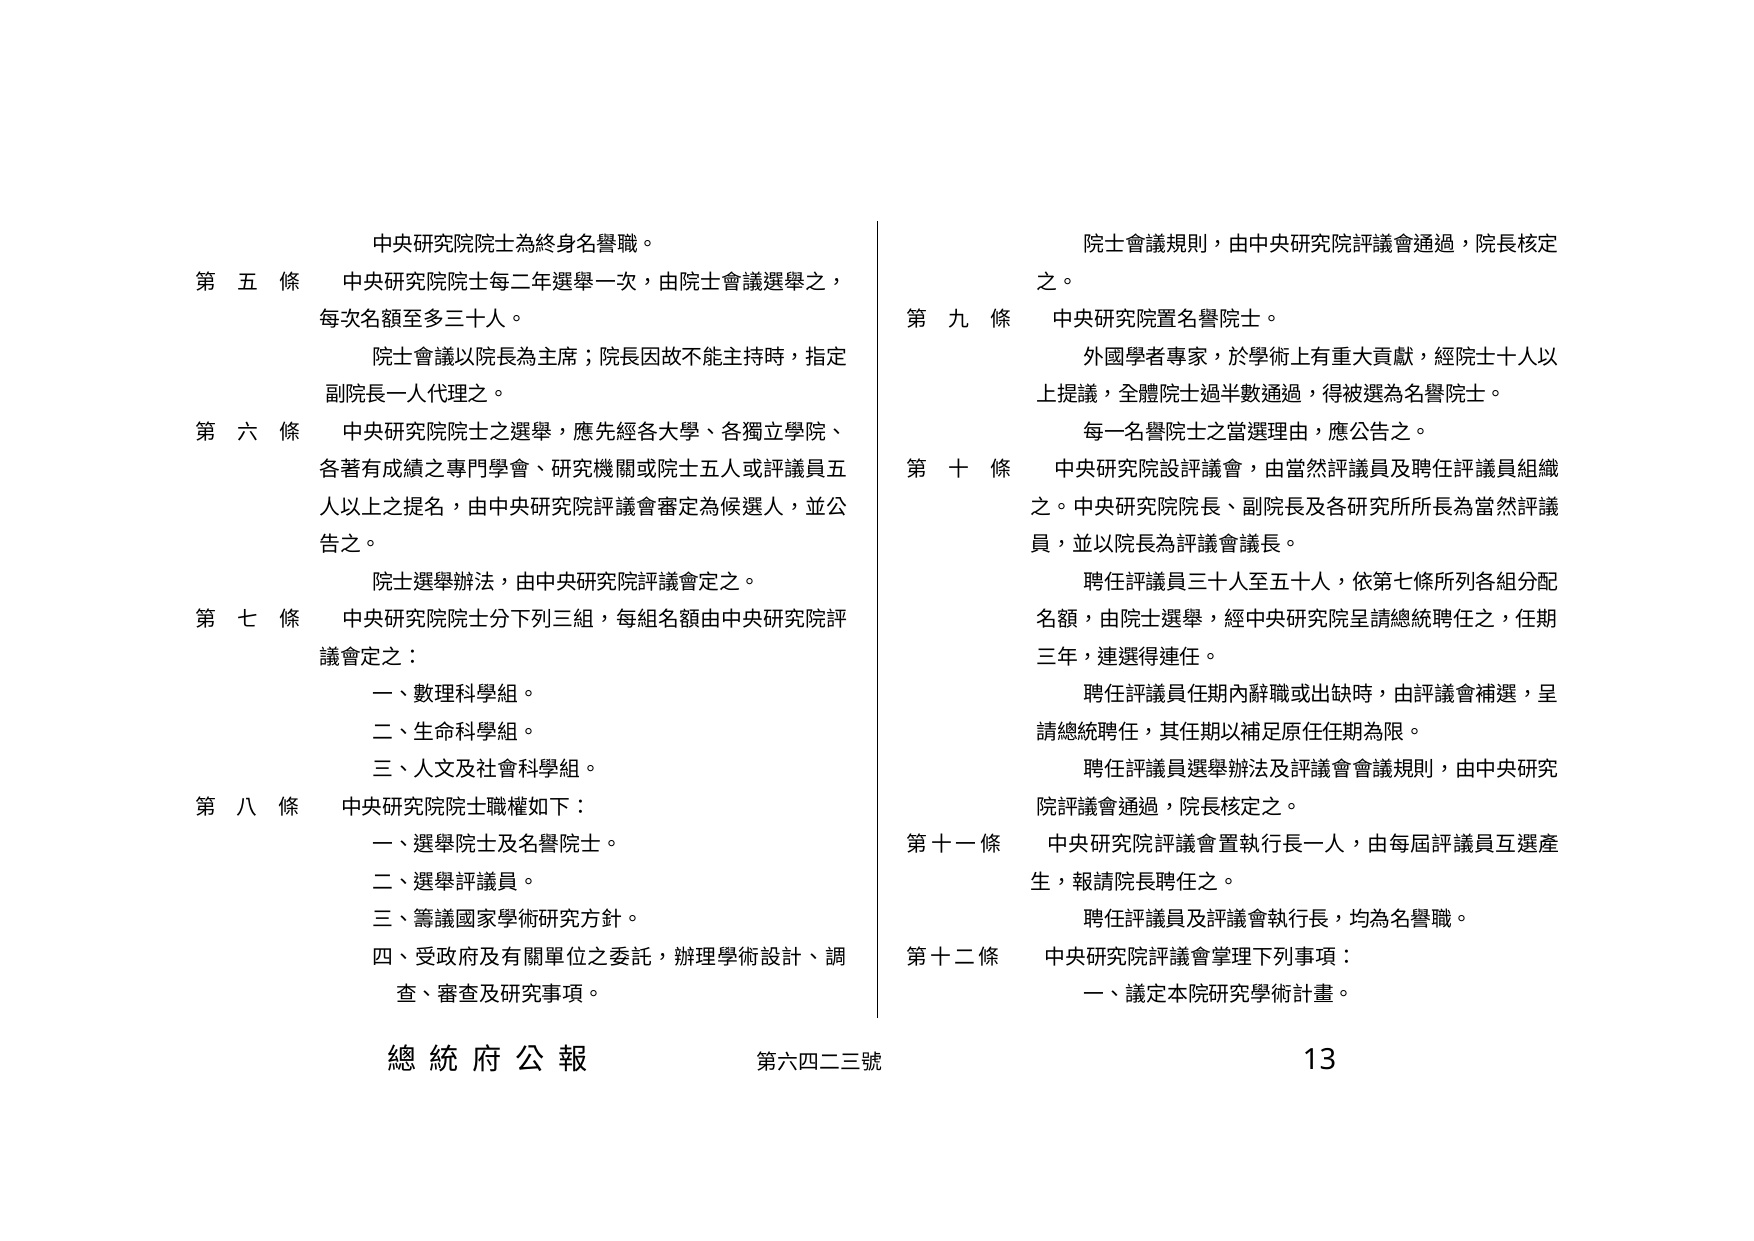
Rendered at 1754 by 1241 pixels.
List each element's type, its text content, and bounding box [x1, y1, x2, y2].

text 聘任評議員任期內辭職或出缺時，由評議會補選，呈請總統聘任，其任期以補足原任任期為限。 [1036, 672, 1559, 747]
text 聘任評議員選舉辦法及評議會會議規則，由中央研究院評議會通過，院長核定之。 [1036, 747, 1559, 822]
text 三、人文及社會科學組。 [372, 747, 847, 784]
text 聘任評議員三十人至五十人，依第七條所列各組分配名額，由院士選舉，經中央研究院呈請總統聘任之，任期三年，連選得連任。 [1036, 559, 1559, 672]
text 每一名譽院士之當選理由，應公告之。 [1036, 409, 1559, 447]
text 三、籌議國家學術研究方針。 [372, 897, 847, 934]
text 一、選舉院士及名譽院士。 [372, 822, 847, 859]
text 第 六 條 中央研究院院士之選舉，應先經各大學、各獨立學院、各著有成績之專門學會、研究機關或院士五人或評議員五人以上之提名，由中央研究院評議會審定為候選人，並公告之。 [195, 409, 847, 559]
text 院士會議以院長為主席；院長因故不能主持時，指定副院長一人代理之。 [325, 334, 847, 409]
text 第十二條 中央研究院評議會掌理下列事項： [907, 934, 1559, 972]
text 一、議定本院研究學術計畫。 [1084, 972, 1559, 1009]
text 四、受政府及有關單位之委託，辦理學術設計、調查、審查及研究事項。 [372, 934, 847, 1009]
text 第 七 條 中央研究院院士分下列三組，每組名額由中央研究院評議會定之： [195, 597, 847, 672]
text 第 八 條 中央研究院院士職權如下： [195, 784, 847, 822]
text 聘任評議員及評議會執行長，均為名譽職。 [1036, 897, 1559, 934]
text 第十一條 中央研究院評議會置執行長一人，由每屆評議員互選產生，報請院長聘任之。 [907, 822, 1559, 897]
text 一、數理科學組。 [372, 672, 847, 709]
text 院士選舉辦法，由中央研究院評議會定之。 [325, 559, 847, 597]
text 院士會議規則，由中央研究院評議會通過，院長核定之。 [1036, 222, 1559, 297]
text 二、選舉評議員。 [372, 859, 847, 897]
text 第 十 條 中央研究院設評議會，由當然評議員及聘任評議員組織之。中央研究院院長、副院長及各研究所所長為當然評議員，並以院長為評議會議長。 [907, 447, 1559, 559]
text 第 五 條 中央研究院院士每二年選舉一次，由院士會議選舉之，每次名額至多三十人。 [195, 259, 847, 334]
text 中央研究院院士為終身名譽職。 [325, 222, 847, 259]
text 二、生命科學組。 [372, 709, 847, 747]
text 外國學者專家，於學術上有重大貢獻，經院士十人以上提議，全體院士過半數通過，得被選為名譽院士。 [1036, 334, 1559, 409]
text 第 九 條 中央研究院置名譽院士。 [907, 297, 1559, 334]
